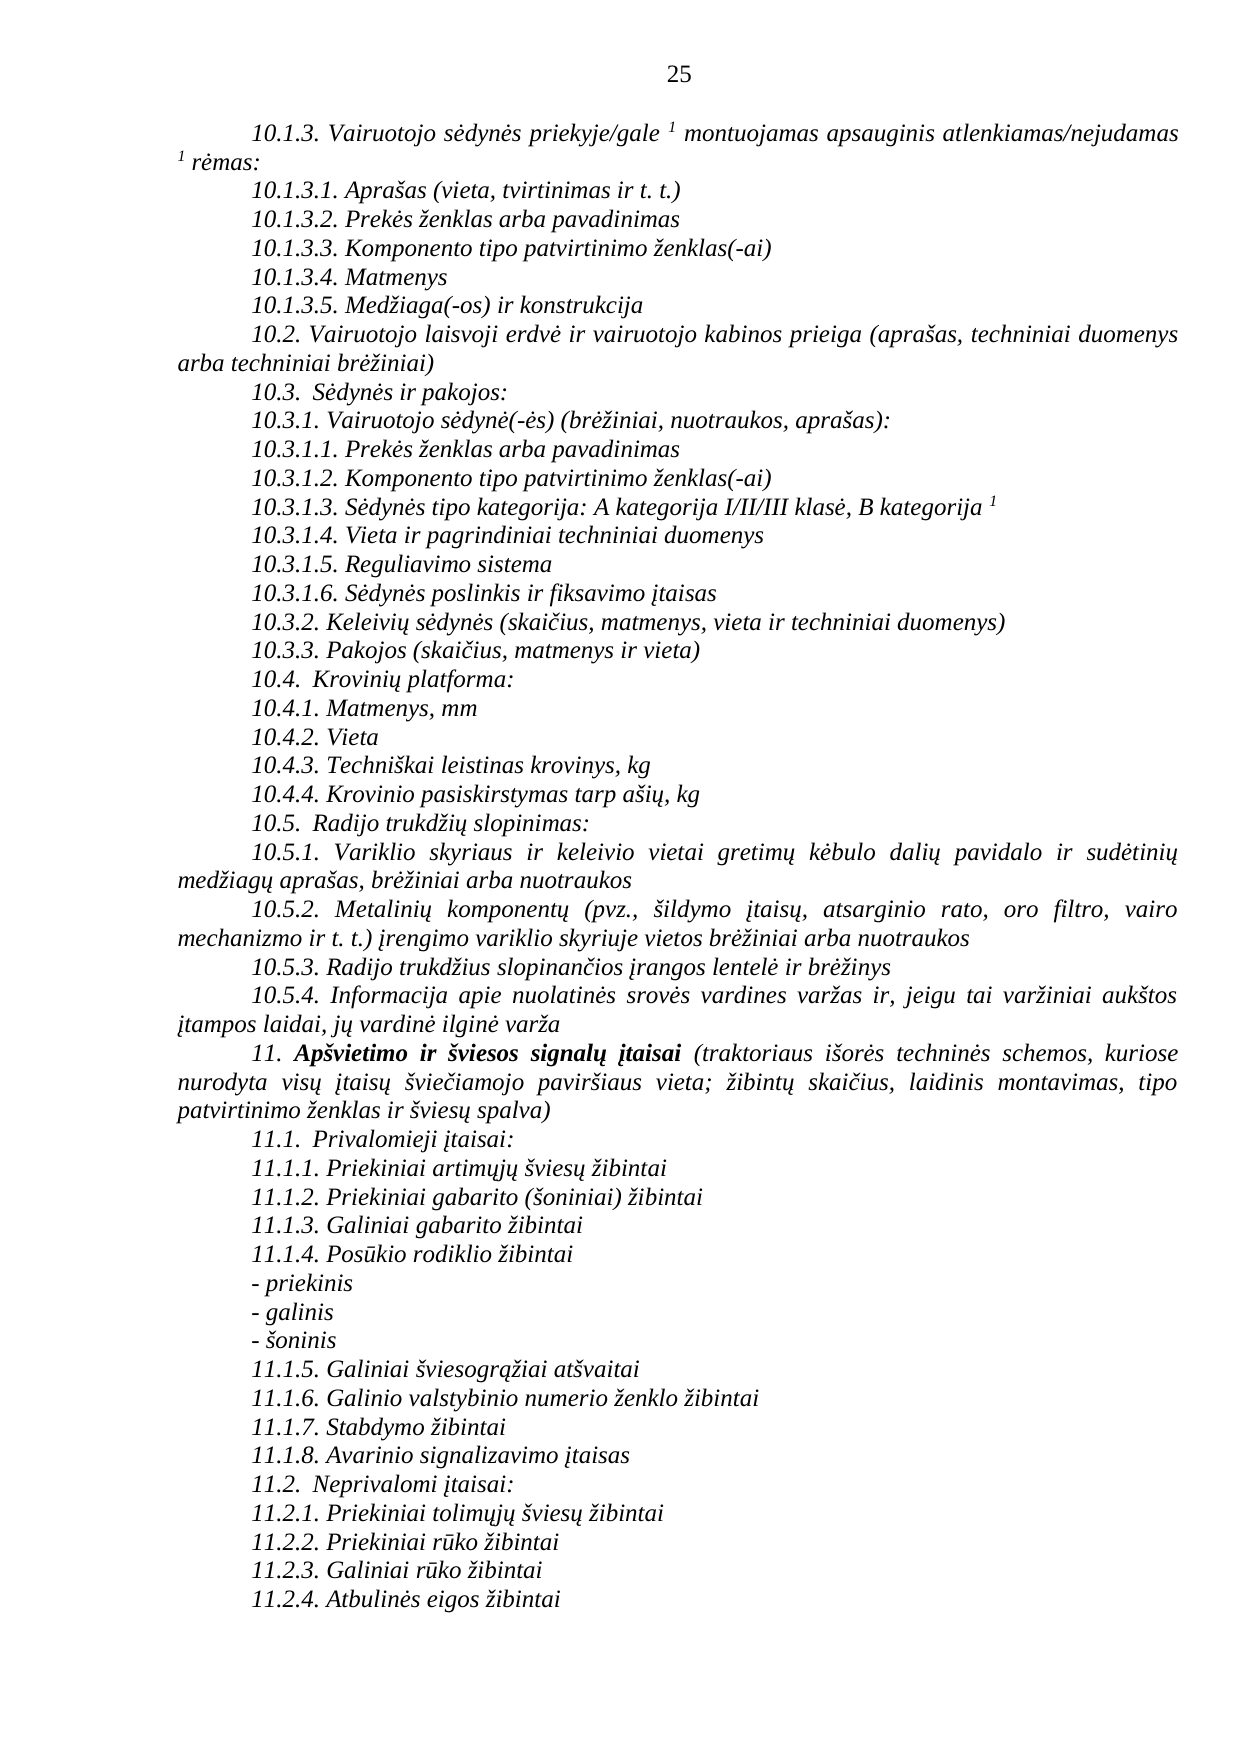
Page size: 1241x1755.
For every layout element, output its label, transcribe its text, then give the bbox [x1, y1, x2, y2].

text 10.4.1. Matmenys, mm [177, 693, 1181, 722]
text 10.3.2. Keleivių sėdynės (skaičius, matmenys, vieta ir techniniai duomenys) [177, 607, 1181, 636]
text 11.1.4. Posūkio rodiklio žibintai [177, 1239, 1181, 1268]
text 10.1.3.3. Komponento tipo patvirtinimo ženklas(-ai) [177, 233, 1181, 262]
text 10.1.3.4. Matmenys [177, 262, 1181, 291]
text - šoninis [177, 1326, 1181, 1354]
text 11.1.5. Galiniai šviesogrąžiai atšvaitai [177, 1354, 1181, 1383]
text 11.1.6. Galinio valstybinio numerio ženklo žibintai [177, 1383, 1181, 1412]
text 10.5.2. Metalinių komponentų (pvz., šildymo įtaisų, atsarginio rato, oro filtro, vairo mechanizmo ir t. t.) įrengimo variklio skyriuje vietos brėžiniai arba nuotraukos [177, 894, 1181, 952]
text 10.4. Krovinių platforma: [177, 664, 1181, 693]
text 11.2. Neprivalomi įtaisai: [177, 1469, 1181, 1498]
text 10.1.3. Vairuotojo sėdynės priekyje/gale 1 montuojamas apsauginis atlenkiamas/nejudamas 1 rėmas: [177, 118, 1181, 176]
text 10.5.4. Informacija apie nuolatinės srovės vardines varžas ir, jeigu tai varžiniai aukštos įtampos laidai, jų vardinė ilginė varža [177, 981, 1181, 1038]
text 10.5.3. Radijo trukdžius slopinančios įrangos lentelė ir brėžinys [177, 952, 1181, 981]
text 10.1.3.1. Aprašas (vieta, tvirtinimas ir t. t.) [177, 176, 1181, 204]
text - galinis [177, 1297, 1181, 1326]
text 10.3.1.4. Vieta ir pagrindiniai techniniai duomenys [177, 521, 1181, 549]
text 10.5.1. Variklio skyriaus ir keleivio vietai gretimų kėbulo dalių pavidalo ir sudėtinių medžiagų aprašas, brėžiniai arba nuotraukos [177, 837, 1181, 894]
text 11.1. Privalomieji įtaisai: [177, 1124, 1181, 1153]
text 10.5. Radijo trukdžių slopinimas: [177, 808, 1181, 837]
text 10.1.3.5. Medžiaga(-os) ir konstrukcija [177, 291, 1181, 319]
text 11. Apšvietimo ir šviesos signalų įtaisai (traktoriaus išorės techninės schemos, kuriose nurodyta visų įtaisų šviečiamojo paviršiaus vieta; žibintų skaičius, laidinis montavimas, tipo patvirtinimo ženklas ir šviesų spalva) [177, 1038, 1181, 1124]
text 11.1.2. Priekiniai gabarito (šoniniai) žibintai [177, 1182, 1181, 1211]
text 10.3.1.2. Komponento tipo patvirtinimo ženklas(-ai) [177, 463, 1181, 492]
text 10.4.3. Techniškai leistinas krovinys, kg [177, 751, 1181, 779]
text 11.1.3. Galiniai gabarito žibintai [177, 1211, 1181, 1239]
text 10.3.1.6. Sėdynės poslinkis ir fiksavimo įtaisas [177, 578, 1181, 607]
text 10.3.1. Vairuotojo sėdynė(-ės) (brėžiniai, nuotraukos, aprašas): [177, 406, 1181, 434]
text 10.3. Sėdynės ir pakojos: [177, 377, 1181, 406]
text 11.2.1. Priekiniai tolimųjų šviesų žibintai [177, 1498, 1181, 1527]
text 10.1.3.2. Prekės ženklas arba pavadinimas [177, 204, 1181, 233]
text 10.3.1.5. Reguliavimo sistema [177, 549, 1181, 578]
text 10.3.3. Pakojos (skaičius, matmenys ir vieta) [177, 636, 1181, 664]
text 10.3.1.3. Sėdynės tipo kategorija: A kategorija I/II/III klasė, B kategorija 1 [177, 492, 1181, 521]
text 11.2.2. Priekiniai rūko žibintai [177, 1527, 1181, 1556]
text 11.2.3. Galiniai rūko žibintai [177, 1556, 1181, 1584]
text 10.2. Vairuotojo laisvoji erdvė ir vairuotojo kabinos prieiga (aprašas, techniniai duomenys arba techniniai brėžiniai) [177, 319, 1181, 377]
text 10.4.4. Krovinio pasiskirstymas tarp ašių, kg [177, 779, 1181, 808]
text 11.1.8. Avarinio signalizavimo įtaisas [177, 1441, 1181, 1469]
text 11.1.7. Stabdymo žibintai [177, 1412, 1181, 1441]
text 11.2.4. Atbulinės eigos žibintai [177, 1584, 1181, 1613]
text 10.4.2. Vieta [177, 722, 1181, 751]
text 10.3.1.1. Prekės ženklas arba pavadinimas [177, 434, 1181, 463]
text 11.1.1. Priekiniai artimųjų šviesų žibintai [177, 1153, 1181, 1182]
text - priekinis [177, 1268, 1181, 1297]
